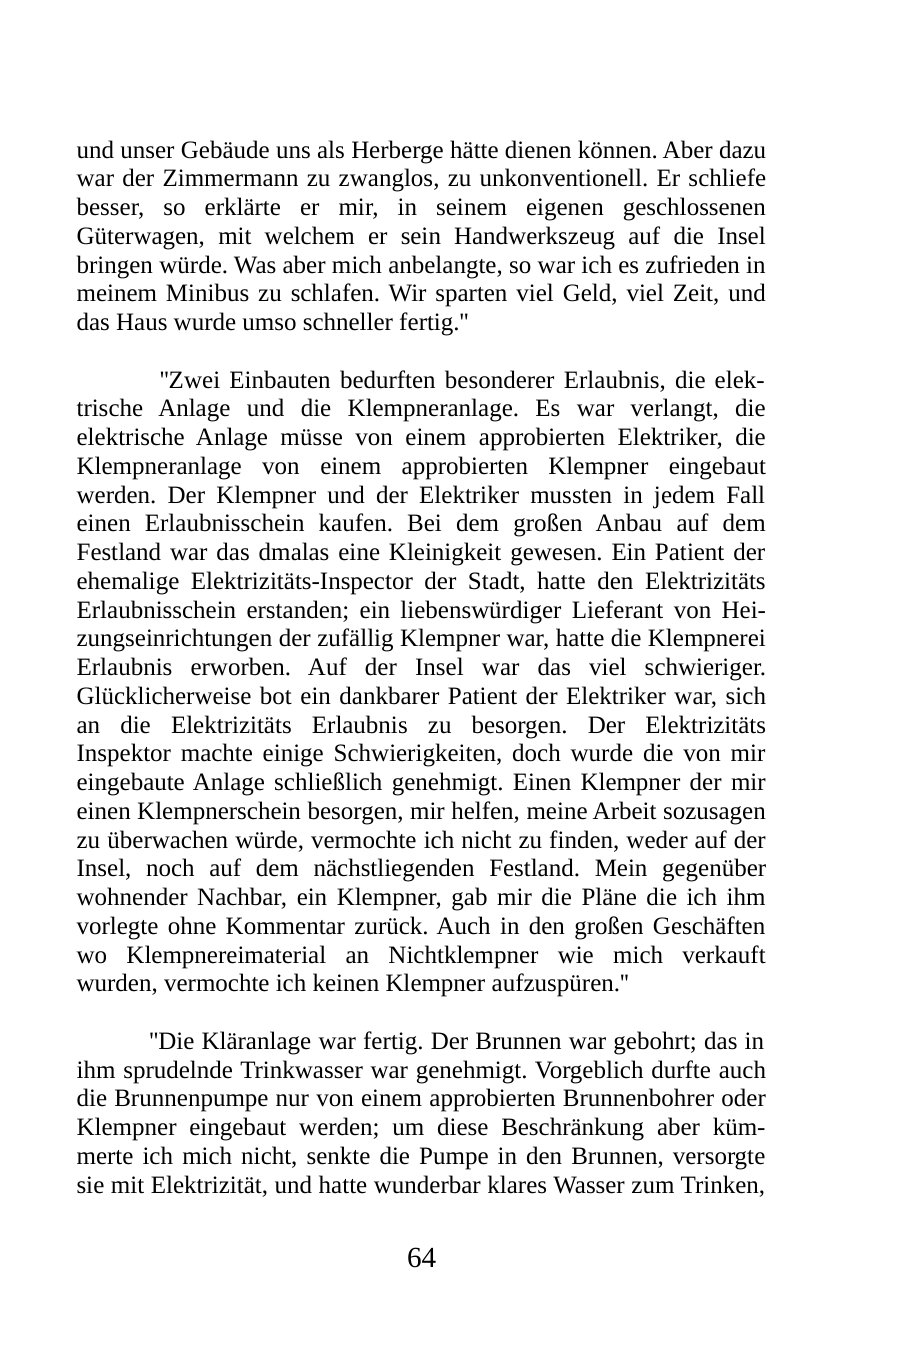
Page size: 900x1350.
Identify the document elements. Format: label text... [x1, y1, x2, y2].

text ''Die Kläranlage war fertig. Der Brunnen war gebohrt; das in ihm sprudelnde Trinkwasser war genehmigt. Vorgeblich durfte auch die Brunnenpumpe nur von einem approbierten Brunnenbohrer oder Klempner eingebaut werden; um diese Beschränkung aber küm-merte ich mich nicht, senkte die Pumpe in den Brunnen, versorgte sie mit Elektrizität, und hatte wunderbar klares Wasser zum Trinken, [76, 1026, 766, 1198]
text ''Zwei Einbauten bedurften besonderer Erlaubnis, die elek-trische Anlage und die Klempneranlage. Es war verlangt, die elektrische Anlage müsse von einem approbierten Elektriker, die Klempneranlage von einem approbierten Klempner eingebaut werden. Der Klempner und der Elektriker mussten in jedem Fall einen Erlaubnisschein kaufen. Bei dem großen Anbau auf dem Festland war das dmalas eine Kleinigkeit gewesen. Ein Patient der ehemalige Elektrizitäts-Inspector der Stadt, hatte den Elektrizitäts Erlaubnisschein erstanden; ein liebenswürdiger Lieferant von Hei-zungseinrichtungen der zufällig Klempner war, hatte die Klempnerei Erlaubnis erworben. Auf der Insel war das viel schwieriger. Glücklicherweise bot ein dankbarer Patient der Elektriker war, sich an die Elektrizitäts Erlaubnis zu besorgen. Der Elektrizitäts Inspektor machte einige Schwierigkeiten, doch wurde die von mir eingebaute Anlage schließlich genehmigt. Einen Klempner der mir einen Klempnerschein besorgen, mir helfen, meine Arbeit sozusagen zu überwachen würde, vermochte ich nicht zu finden, weder auf der Insel, noch auf dem nächstliegenden Festland. Mein gegenüber wohnender Nachbar, ein Klempner, gab mir die Pläne die ich ihm vorlegte ohne Kommentar zurück. Auch in den großen Geschäften wo Klempnereimaterial an Nichtklempner wie mich verkauft wurden, vermochte ich keinen Klempner aufzuspüren.'' [76, 365, 766, 997]
text und unser Gebäude uns als Herberge hätte dienen können. Aber dazu war der Zimmermann zu zwanglos, zu unkonventionell. Er schliefe besser, so erklärte er mir, in seinem eigenen geschlossenen Güterwagen, mit welchem er sein Handwerkszeug auf die Insel bringen würde. Was aber mich anbelangte, so war ich es zufrieden in meinem Minibus zu schlafen. Wir sparten viel Geld, viel Zeit, und das Haus wurde umso schneller fertig.'' [76, 135, 766, 336]
